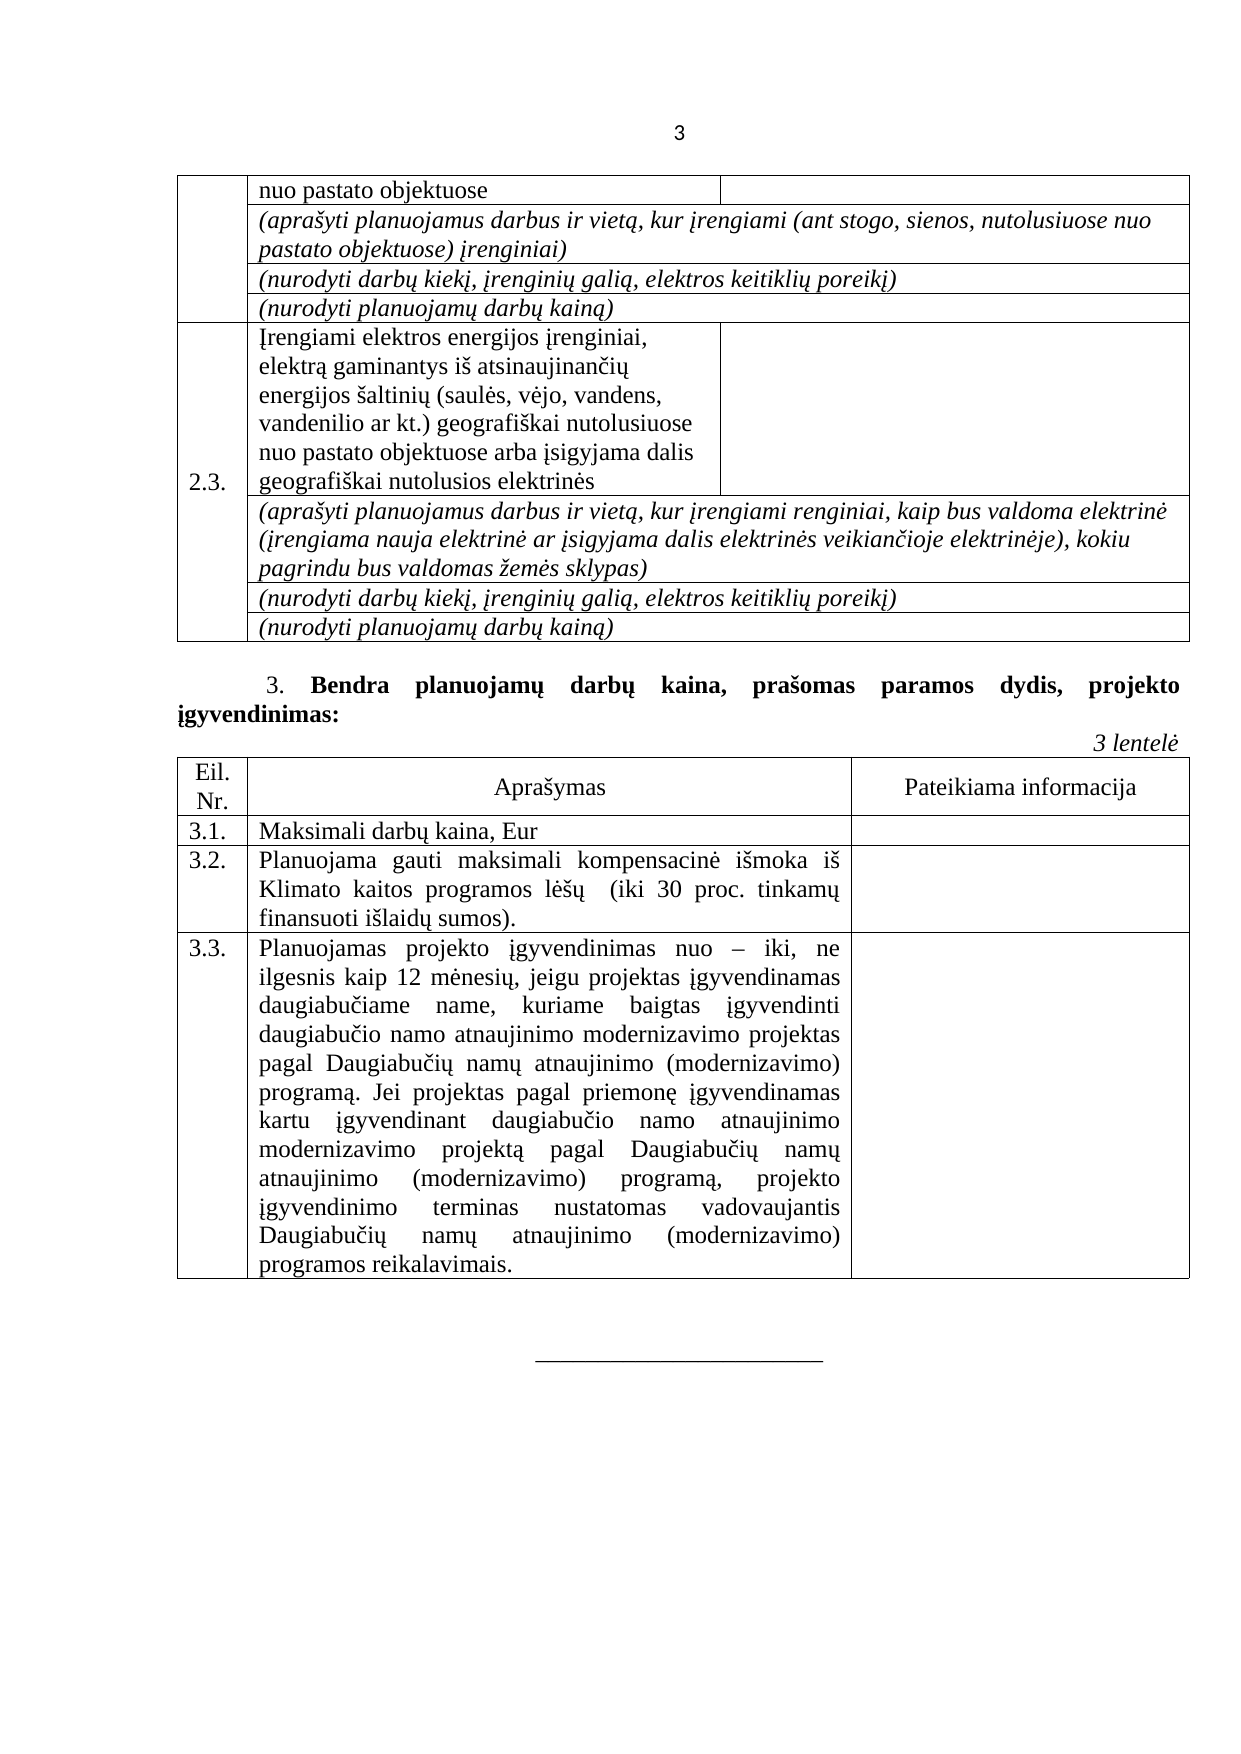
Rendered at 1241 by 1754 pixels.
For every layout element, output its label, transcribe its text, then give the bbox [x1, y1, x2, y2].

table_cell (nurodyti planuojamų darbų kainą) [248, 613, 1189, 641]
table_cell Planuojamas projekto įgyvendinimas nuo – iki, ne ilgesnis kaip 12 mėnesių, jeigu projektas įgyvendinamas daugiabučiame name, kuriame baigtas įgyvendinti daugiabučio namo atnaujinimo modernizavimo projektas pagal Daugiabučių namų atnaujinimo (modernizavimo) programą. Jei projektas pagal priemonę įgyvendinamas kartu įgyvendinant daugiabučio namo atnaujinimo modernizavimo projektą pagal Daugiabučių namų atnaujinimo (modernizavimo) programą, projekto įgyvendinimo terminas nustatomas vadovaujantis Daugiabučių namų atnaujinimo (modernizavimo) programos reikalavimais. [248, 933, 851, 1278]
table_cell (nurodyti darbų kiekį, įrenginių galią, elektros keitiklių poreikį) [248, 264, 1189, 292]
table_cell 3.3. [178, 933, 247, 1278]
table_cell [178, 176, 247, 322]
table_cell (nurodyti darbų kiekį, įrenginių galią, elektros keitiklių poreikį) [248, 583, 1189, 612]
table_cell Planuojama gauti maksimali kompensacinė išmoka iš Klimato kaitos programos lėšų (iki 30 proc. tinkamų finansuoti išlaidų sumos). [248, 846, 851, 932]
table_cell 2.3. [178, 323, 247, 641]
table_cell (nurodyti planuojamų darbų kainą) [248, 294, 1189, 322]
table_cell [721, 176, 1189, 204]
table_cell Įrengiami elektros energijos įrenginiai, elektrą gaminantys iš atsinaujinančių energijos šaltinių (saulės, vėjo, vandens, vandenilio ar kt.) geografiškai nutolusiuose nuo pastato objektuose arba įsigyjama dalis geografiškai nutolusios elektrinės [248, 323, 720, 495]
table_cell (aprašyti planuojamus darbus ir vietą, kur įrengiami (ant stogo, sienos, nutolusiuose nuo pastato objektuose) įrenginiai) [248, 205, 1189, 263]
table_cell 3.2. [178, 846, 247, 932]
table_cell 3.1. [178, 816, 247, 844]
table_cell Maksimali darbų kaina, Eur [248, 816, 851, 844]
table_cell [721, 323, 1189, 495]
table_cell [852, 816, 1189, 844]
table_cell (aprašyti planuojamus darbus ir vietą, kur įrengiami renginiai, kaip bus valdoma elektrinė (įrengiama nauja elektrinė ar įsigyjama dalis elektrinės veikiančioje elektrinėje), kokiu pagrindu bus valdomas žemės sklypas) [248, 496, 1189, 582]
table_header Aprašymas [248, 758, 851, 815]
text 3. Bendra planuojamų darbų kaina, prašomas paramos dydis, projekto įgyvendinimas: [177, 670, 1181, 728]
text _______________________ [177, 1336, 1181, 1364]
table_header Pateikiama informacija [852, 758, 1189, 815]
table_cell [852, 933, 1189, 1278]
table_cell nuo pastato objektuose [248, 176, 720, 204]
table_cell [852, 846, 1189, 932]
table_header Eil. Nr. [178, 758, 247, 815]
text 3 lentelė [177, 728, 1181, 757]
